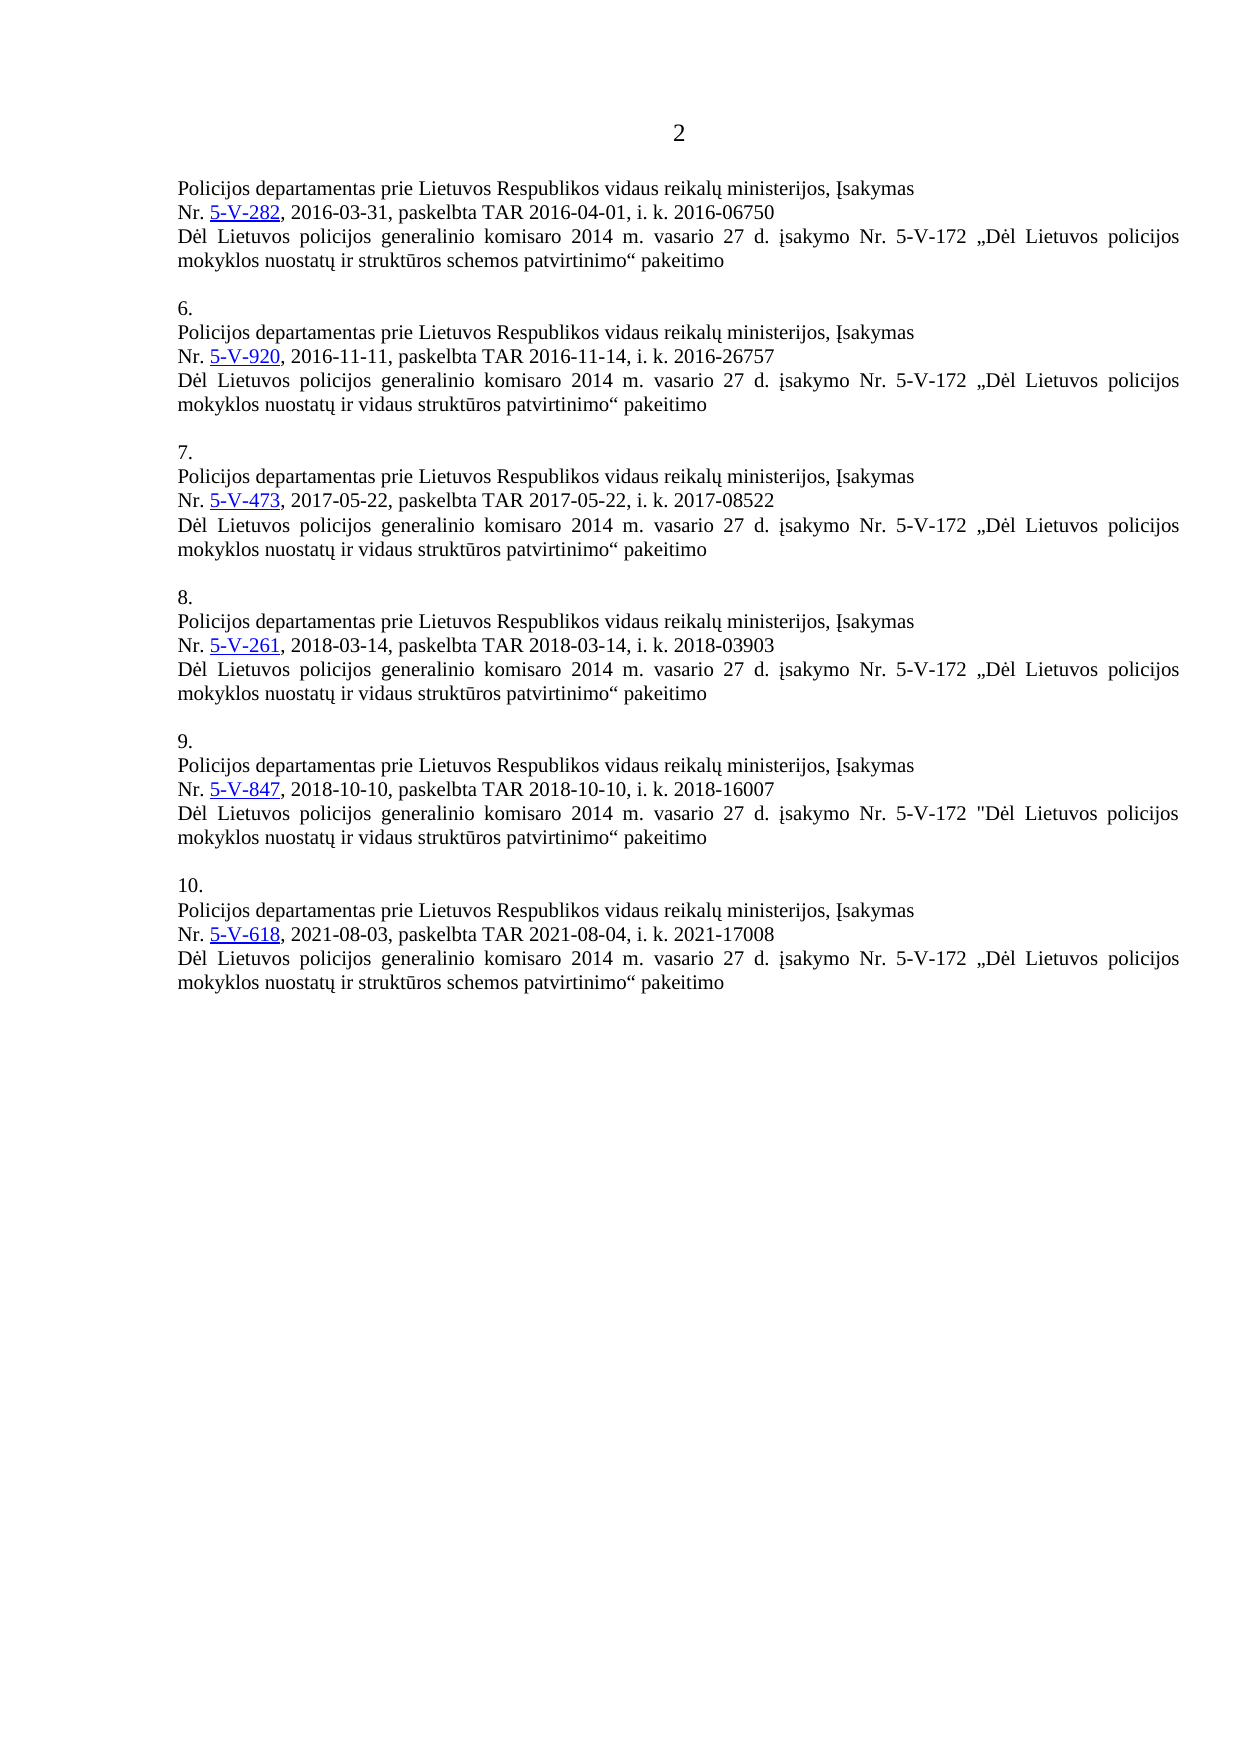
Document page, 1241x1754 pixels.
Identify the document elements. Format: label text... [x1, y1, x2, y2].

text Dėl Lietuvos policijos generalinio komisaro 2014 m. vasario 27 d. įsakymo Nr. 5-V-172 „Dėl Lietuvos policijos mokyklos nuostatų ir vidaus struktūros patvirtinimo“ pakeitimo [177, 368, 1181, 416]
text 6. [177, 296, 1181, 320]
text Policijos departamentas prie Lietuvos Respublikos vidaus reikalų ministerijos, Įsakymas [177, 320, 1181, 344]
text Policijos departamentas prie Lietuvos Respublikos vidaus reikalų ministerijos, Įsakymas [177, 609, 1181, 633]
text Nr. 5-V-618, 2021-08-03, paskelbta TAR 2021-08-04, i. k. 2021-17008 [177, 922, 1181, 946]
text 7. [177, 440, 1181, 464]
text Policijos departamentas prie Lietuvos Respublikos vidaus reikalų ministerijos, Įsakymas [177, 176, 1181, 200]
text Policijos departamentas prie Lietuvos Respublikos vidaus reikalų ministerijos, Įsakymas [177, 753, 1181, 777]
text Dėl Lietuvos policijos generalinio komisaro 2014 m. vasario 27 d. įsakymo Nr. 5-V-172 "Dėl Lietuvos policijos mokyklos nuostatų ir vidaus struktūros patvirtinimo“ pakeitimo [177, 801, 1181, 849]
text Dėl Lietuvos policijos generalinio komisaro 2014 m. vasario 27 d. įsakymo Nr. 5-V-172 „Dėl Lietuvos policijos mokyklos nuostatų ir struktūros schemos patvirtinimo“ pakeitimo [177, 946, 1181, 994]
text Nr. 5-V-847, 2018-10-10, paskelbta TAR 2018-10-10, i. k. 2018-16007 [177, 777, 1181, 801]
text Dėl Lietuvos policijos generalinio komisaro 2014 m. vasario 27 d. įsakymo Nr. 5-V-172 „Dėl Lietuvos policijos mokyklos nuostatų ir vidaus struktūros patvirtinimo“ pakeitimo [177, 512, 1181, 561]
text Nr. 5-V-473, 2017-05-22, paskelbta TAR 2017-05-22, i. k. 2017-08522 [177, 488, 1181, 512]
text Dėl Lietuvos policijos generalinio komisaro 2014 m. vasario 27 d. įsakymo Nr. 5-V-172 „Dėl Lietuvos policijos mokyklos nuostatų ir vidaus struktūros patvirtinimo“ pakeitimo [177, 657, 1181, 705]
text 10. [177, 873, 1181, 897]
text 9. [177, 729, 1181, 753]
text Nr. 5-V-920, 2016-11-11, paskelbta TAR 2016-11-14, i. k. 2016-26757 [177, 344, 1181, 368]
text Nr. 5-V-261, 2018-03-14, paskelbta TAR 2018-03-14, i. k. 2018-03903 [177, 633, 1181, 657]
text 8. [177, 585, 1181, 609]
text Nr. 5-V-282, 2016-03-31, paskelbta TAR 2016-04-01, i. k. 2016-06750 [177, 200, 1181, 224]
text Policijos departamentas prie Lietuvos Respublikos vidaus reikalų ministerijos, Įsakymas [177, 464, 1181, 488]
text Dėl Lietuvos policijos generalinio komisaro 2014 m. vasario 27 d. įsakymo Nr. 5-V-172 „Dėl Lietuvos policijos mokyklos nuostatų ir struktūros schemos patvirtinimo“ pakeitimo [177, 224, 1181, 272]
text Policijos departamentas prie Lietuvos Respublikos vidaus reikalų ministerijos, Įsakymas [177, 897, 1181, 922]
